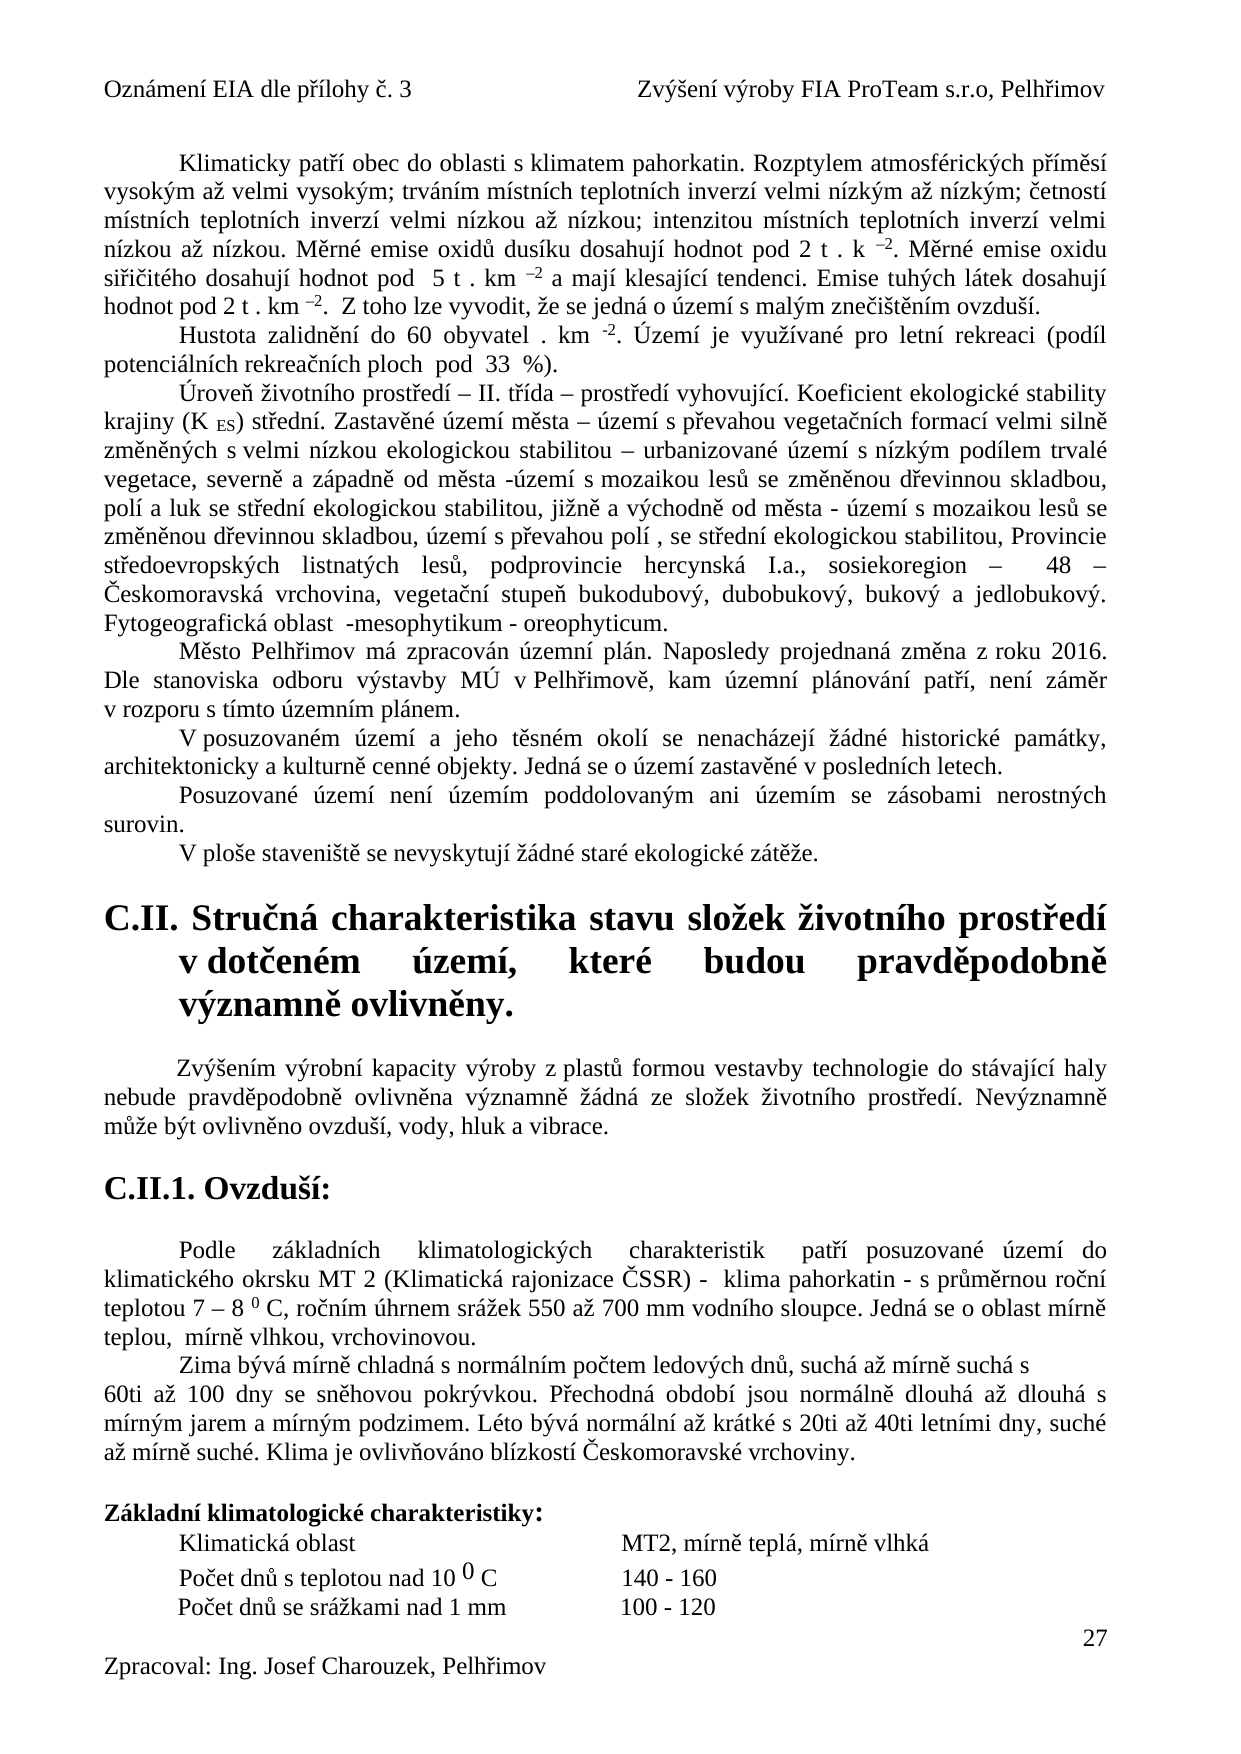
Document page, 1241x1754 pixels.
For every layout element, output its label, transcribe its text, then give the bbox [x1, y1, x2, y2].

text Hustota zalidnění do 60 obyvatel . km -2. Území je využívané pro letní rekreaci (podíl potenciálních rekreačních ploch pod 33 %). [103, 320, 1107, 378]
text Klimaticky patří obec do oblasti s klimatem pahorkatin. Rozptylem atmosférických příměsí vysokým až velmi vysokým; trváním místních teplotních inverzí velmi nízkým až nízkým; četností místních teplotních inverzí velmi nízkou až nízkou; intenzitou místních teplotních inverzí velmi nízkou až nízkou. Měrné emise oxidů dusíku dosahují hodnot pod 2 t . k –2. Měrné emise oxidu siřičitého dosahují hodnot pod 5 t . km –2 a mají klesající tendenci. Emise tuhých látek dosahují hodnot pod 2 t . km –2. Z toho lze vyvodit, že se jedná o území s malým znečištěním ovzduší. [103, 148, 1107, 320]
text 60ti až 100 dny se sněhovou pokrývkou. Přechodná období jsou normálně dlouhá až dlouhá s mírným jarem a mírným podzimem. Léto bývá normální až krátké s 20ti až 40ti letními dny, suché až mírně suché. Klima je ovlivňováno blízkostí Českomoravské vrchoviny. [103, 1379, 1107, 1465]
text Počet dnů se srážkami nad 1 mm 100 - 120 [103, 1592, 1107, 1621]
text V posuzovaném území a jeho těsném okolí se nenacházejí žádné historické památky, architektonicky a kulturně cenné objekty. Jedná se o území zastavěné v posledních letech. [103, 723, 1107, 780]
text Počet dnů s teplotou nad 10 0 C 140 - 160 [178, 1556, 1107, 1592]
text Posuzované území není územím poddolovaným ani územím se zásobami nerostných surovin. [103, 780, 1107, 838]
text Město Pelhřimov má zpracován územní plán. Naposledy projednaná změna z roku 2016. Dle stanoviska odboru výstavby MÚ v Pelhřimově, kam územní plánování patří, není záměr v rozporu s tímto územním plánem. [103, 636, 1107, 723]
text Základní klimatologické charakteristiky: [103, 1494, 1107, 1528]
text Podle základních klimatologických charakteristik patří posuzované území do klimatického okrsku MT 2 (Klimatická rajonizace ČSSR) - klima pahorkatin - s průměrnou roční teplotou 7 – 8 0 C, ročním úhrnem srážek 550 až 700 mm vodního sloupce. Jedná se o oblast mírně teplou, mírně vlhkou, vrchovinovou. [103, 1235, 1107, 1350]
text V ploše staveniště se nevyskytují žádné staré ekologické zátěže. [103, 838, 1107, 866]
text Zvýšením výrobní kapacity výroby z plastů formou vestavby technologie do stávající haly nebude pravděpodobně ovlivněna významně žádná ze složek životního prostředí. Nevýznamně může být ovlivněno ovzduší, vody, hluk a vibrace. [103, 1053, 1107, 1139]
text Klimatická oblast MT2, mírně teplá, mírně vlhká [178, 1528, 1107, 1556]
text C.II.1. Ovzduší: [103, 1168, 1107, 1207]
text Úroveň životního prostředí – II. třída – prostředí vyhovující. Koeficient ekologické stability krajiny (K ES) střední. Zastavěné území města – území s převahou vegetačních formací velmi silně změněných s velmi nízkou ekologickou stabilitou – urbanizované území s nízkým podílem trvalé vegetace, severně a západně od města -území s mozaikou lesů se změněnou dřevinnou skladbou, polí a luk se střední ekologickou stabilitou, jižně a východně od města - území s mozaikou lesů se změněnou dřevinnou skladbou, území s převahou polí , se střední ekologickou stabilitou, Provincie středoevropských listnatých lesů, podprovincie hercynská I.a., sosiekoregion – 48 – Českomoravská vrchovina, vegetační stupeň bukodubový, dubobukový, bukový a jedlobukový. Fytogeografická oblast -mesophytikum - oreophyticum. [103, 378, 1107, 636]
text C.II. Stručná charakteristika stavu složek životního prostředí v dotčeném území, které budou pravděpodobně významně ovlivněny. [103, 895, 1107, 1024]
text Zima bývá mírně chladná s normálním počtem ledových dnů, suchá až mírně suchá s [103, 1350, 1107, 1379]
